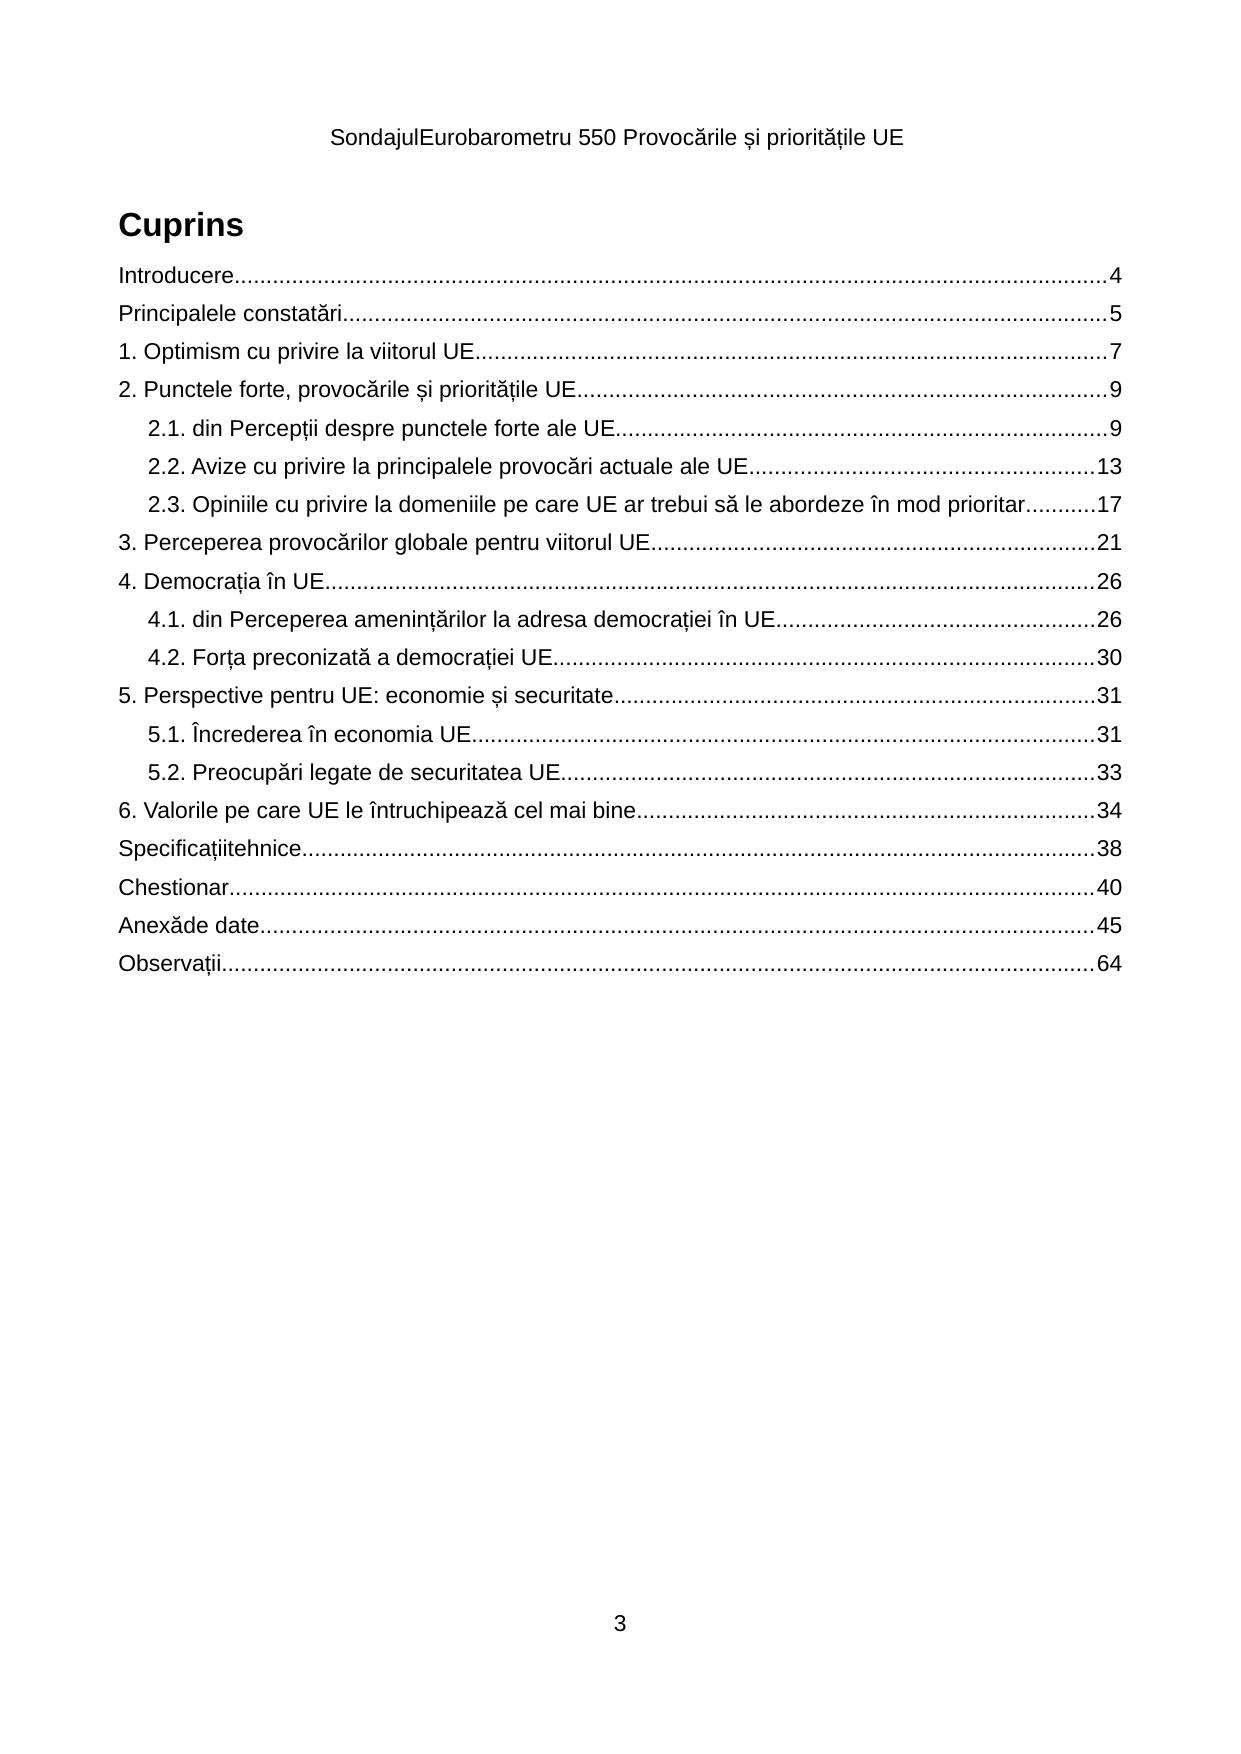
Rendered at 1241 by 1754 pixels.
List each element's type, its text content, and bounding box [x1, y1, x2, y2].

text 2.2. Avize cu privire la principalele provocări actuale ale UE 13 [148, 453, 1122, 479]
text 5.2. Preocupări legate de securitatea UE 33 [148, 759, 1122, 785]
text 5. Perspective pentru UE: economie și securitate 31 [118, 682, 1122, 709]
text Specificațiitehnice 38 [118, 835, 1122, 862]
text 3. Perceperea provocărilor globale pentru viitorul UE 21 [118, 529, 1122, 556]
text 4.2. Forța preconizată a democrației UE 30 [148, 644, 1122, 670]
text 5.1. Încrederea în economia UE 31 [148, 721, 1122, 747]
text Introducere 4 [118, 262, 1122, 288]
text Principalele constatări 5 [118, 300, 1122, 326]
text Chestionar 40 [118, 873, 1122, 900]
text Anexăde date 45 [118, 912, 1122, 938]
text 4.1. din Perceperea amenințărilor la adresa democrației în UE 26 [148, 606, 1122, 632]
text 2. Punctele forte, provocările și prioritățile UE 9 [118, 376, 1122, 403]
text 1. Optimism cu privire la viitorul UE 7 [118, 338, 1122, 364]
text 4. Democrația în UE 26 [118, 568, 1122, 594]
text Observații 64 [118, 950, 1122, 976]
text 2.3. Opiniile cu privire la domeniile pe care UE ar trebui să le abordeze în mod prioritar 17 [148, 491, 1122, 517]
subtitle Cuprins [118, 205, 1122, 243]
text 6. Valorile pe care UE le întruchipează cel mai bine 34 [118, 797, 1122, 823]
text 2.1. din Percepții despre punctele forte ale UE 9 [148, 415, 1122, 441]
